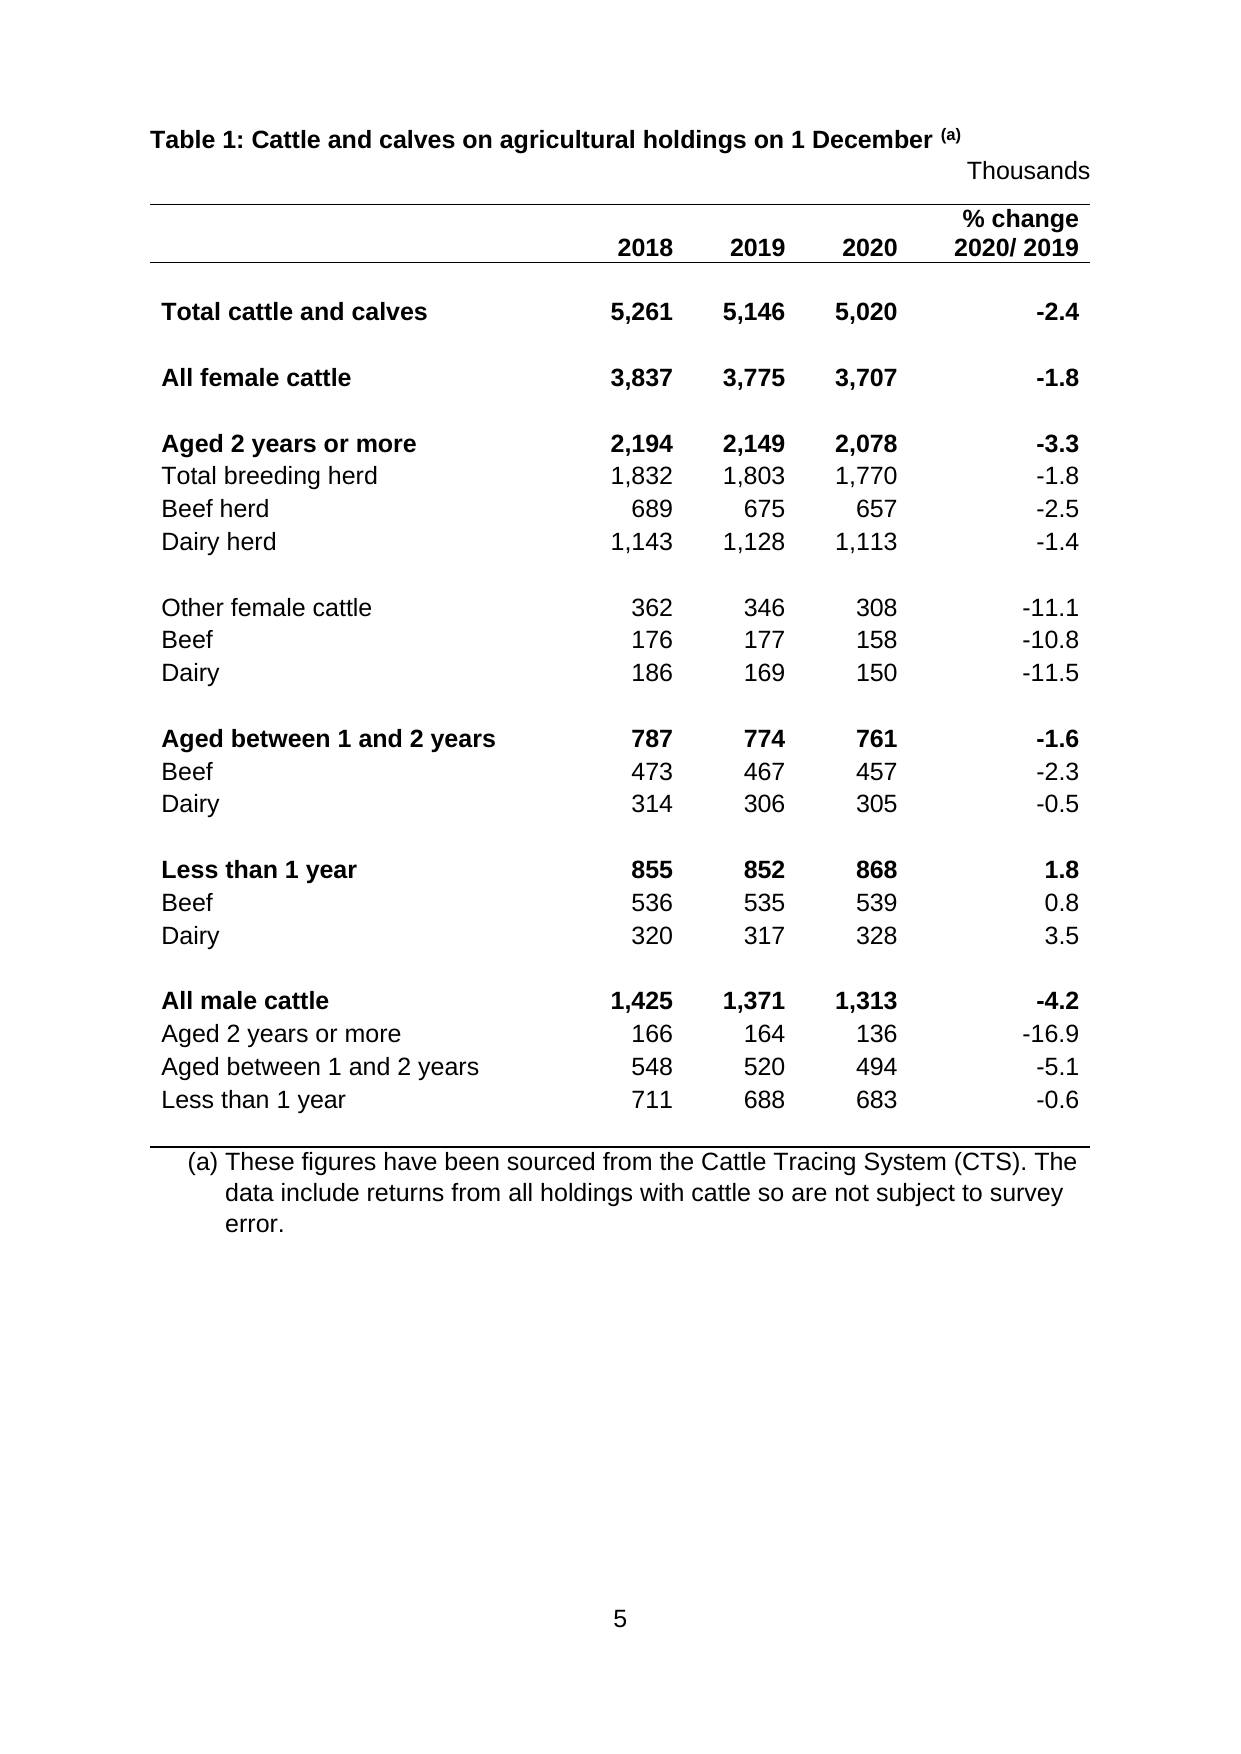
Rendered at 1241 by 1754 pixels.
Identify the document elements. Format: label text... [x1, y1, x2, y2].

table_cell 774 [684, 720, 796, 753]
table_cell 136 [796, 1015, 909, 1048]
text Thousands [150, 156, 1090, 185]
table_cell Aged between 1 and 2 years [150, 1048, 563, 1081]
table_cell 305 [796, 785, 909, 818]
table_cell -2.4 [909, 293, 1090, 326]
table_cell [564, 687, 684, 720]
table_cell Dairy [150, 917, 563, 949]
table_cell 308 [796, 589, 909, 621]
table_cell 1,832 [564, 457, 684, 490]
table_cell 539 [796, 884, 909, 917]
table_cell [796, 687, 909, 720]
table_cell 186 [564, 654, 684, 687]
table_cell [150, 950, 563, 982]
table_cell -2.5 [909, 490, 1090, 523]
table_cell 306 [684, 785, 796, 818]
table_header % change 2020/ 2019 [909, 205, 1090, 262]
table_cell -11.5 [909, 654, 1090, 687]
table_cell [150, 326, 563, 359]
table_cell Beef [150, 753, 563, 785]
table_header 2018 [564, 205, 684, 262]
table_cell All female cattle [150, 359, 563, 392]
table_cell 675 [684, 490, 796, 523]
subtitle Table 1: Cattle and calves on agricultural holdings on 1 December (a) [150, 125, 1090, 154]
table_cell [564, 556, 684, 588]
table_cell [564, 392, 684, 424]
table_cell 1,313 [796, 982, 909, 1015]
table_cell -11.1 [909, 589, 1090, 621]
table_cell 1,425 [564, 982, 684, 1015]
table_cell [564, 1114, 684, 1146]
table_cell 314 [564, 785, 684, 818]
table_cell -0.6 [909, 1081, 1090, 1113]
table_cell [909, 392, 1090, 424]
table_cell -5.1 [909, 1048, 1090, 1081]
table_cell [564, 818, 684, 851]
table_cell 328 [796, 917, 909, 949]
table_cell 711 [564, 1081, 684, 1113]
table_cell [684, 1114, 796, 1146]
table_cell 5,146 [684, 293, 796, 326]
table_cell 852 [684, 851, 796, 884]
table_cell 535 [684, 884, 796, 917]
table_cell [796, 326, 909, 359]
table_cell -16.9 [909, 1015, 1090, 1048]
table_cell [684, 950, 796, 982]
table_cell -2.3 [909, 753, 1090, 785]
table_cell -1.8 [909, 457, 1090, 490]
table_cell 3,707 [796, 359, 909, 392]
table_cell 1,770 [796, 457, 909, 490]
table_cell 868 [796, 851, 909, 884]
table_cell 494 [796, 1048, 909, 1081]
table_cell [909, 1114, 1090, 1146]
table_cell Beef [150, 884, 563, 917]
table_cell Aged 2 years or more [150, 1015, 563, 1048]
table_cell [796, 818, 909, 851]
table_cell 457 [796, 753, 909, 785]
table_header 2020 [796, 205, 909, 262]
table_cell 150 [796, 654, 909, 687]
table_cell 688 [684, 1081, 796, 1113]
table_cell [796, 263, 909, 293]
table_cell 473 [564, 753, 684, 785]
table_cell 317 [684, 917, 796, 949]
table_cell 520 [684, 1048, 796, 1081]
table_cell 2,194 [564, 425, 684, 457]
table_cell [796, 392, 909, 424]
table_cell [909, 263, 1090, 293]
table_cell [564, 326, 684, 359]
table_cell [150, 392, 563, 424]
table_cell [796, 950, 909, 982]
table_cell [684, 556, 796, 588]
table_cell 536 [564, 884, 684, 917]
table_cell 346 [684, 589, 796, 621]
table_cell Beef herd [150, 490, 563, 523]
table_cell [684, 687, 796, 720]
table_cell Total cattle and calves [150, 293, 563, 326]
table_cell Dairy [150, 785, 563, 818]
table_cell 689 [564, 490, 684, 523]
table_cell [564, 950, 684, 982]
table_cell -10.8 [909, 621, 1090, 654]
table_cell [909, 556, 1090, 588]
table_cell 3,775 [684, 359, 796, 392]
table_cell [150, 263, 563, 293]
table_cell 855 [564, 851, 684, 884]
table_cell Beef [150, 621, 563, 654]
table_cell 467 [684, 753, 796, 785]
table_cell All male cattle [150, 982, 563, 1015]
table_cell [684, 818, 796, 851]
table_cell 548 [564, 1048, 684, 1081]
table_cell 166 [564, 1015, 684, 1048]
table_cell 3,837 [564, 359, 684, 392]
table_cell [684, 263, 796, 293]
table_cell [909, 326, 1090, 359]
table_cell Less than 1 year [150, 851, 563, 884]
table_cell 5,020 [796, 293, 909, 326]
table_cell [150, 556, 563, 588]
table_cell 2,149 [684, 425, 796, 457]
table_cell Other female cattle [150, 589, 563, 621]
table_cell 1,143 [564, 523, 684, 556]
list These figures have been sourced from the Cattle Tracing System (CTS). The data include returns from all holdings with cattle so are not subject to survey error. [187, 1148, 1090, 1238]
table_cell [909, 950, 1090, 982]
table_cell 362 [564, 589, 684, 621]
table_cell 787 [564, 720, 684, 753]
table_cell 5,261 [564, 293, 684, 326]
table_cell 3.5 [909, 917, 1090, 949]
table_cell Aged between 1 and 2 years [150, 720, 563, 753]
table_header [150, 205, 563, 262]
table_cell [150, 1114, 563, 1146]
table_cell [150, 687, 563, 720]
table_cell [796, 556, 909, 588]
table_header 2019 [684, 205, 796, 262]
table_cell -1.8 [909, 359, 1090, 392]
table_cell 1,371 [684, 982, 796, 1015]
table_cell [796, 1114, 909, 1146]
table_cell [909, 687, 1090, 720]
table_cell [684, 392, 796, 424]
table_cell -0.5 [909, 785, 1090, 818]
table_cell -1.6 [909, 720, 1090, 753]
table_cell 657 [796, 490, 909, 523]
table_cell 683 [796, 1081, 909, 1113]
table_cell 320 [564, 917, 684, 949]
table_cell 176 [564, 621, 684, 654]
table_cell Less than 1 year [150, 1081, 563, 1113]
table_cell 2,078 [796, 425, 909, 457]
table_cell 1.8 [909, 851, 1090, 884]
table_cell 158 [796, 621, 909, 654]
table_cell 0.8 [909, 884, 1090, 917]
table_cell Dairy [150, 654, 563, 687]
table_cell [150, 818, 563, 851]
table_cell -3.3 [909, 425, 1090, 457]
table_cell 169 [684, 654, 796, 687]
table_cell -4.2 [909, 982, 1090, 1015]
table_cell 1,803 [684, 457, 796, 490]
table_cell Dairy herd [150, 523, 563, 556]
table_cell Aged 2 years or more [150, 425, 563, 457]
table_cell -1.4 [909, 523, 1090, 556]
table_cell 1,128 [684, 523, 796, 556]
table_cell 1,113 [796, 523, 909, 556]
table_cell 164 [684, 1015, 796, 1048]
table_cell [684, 326, 796, 359]
table_cell 177 [684, 621, 796, 654]
table_cell [909, 818, 1090, 851]
table_cell 761 [796, 720, 909, 753]
table_cell [564, 263, 684, 293]
table_cell Total breeding herd [150, 457, 563, 490]
